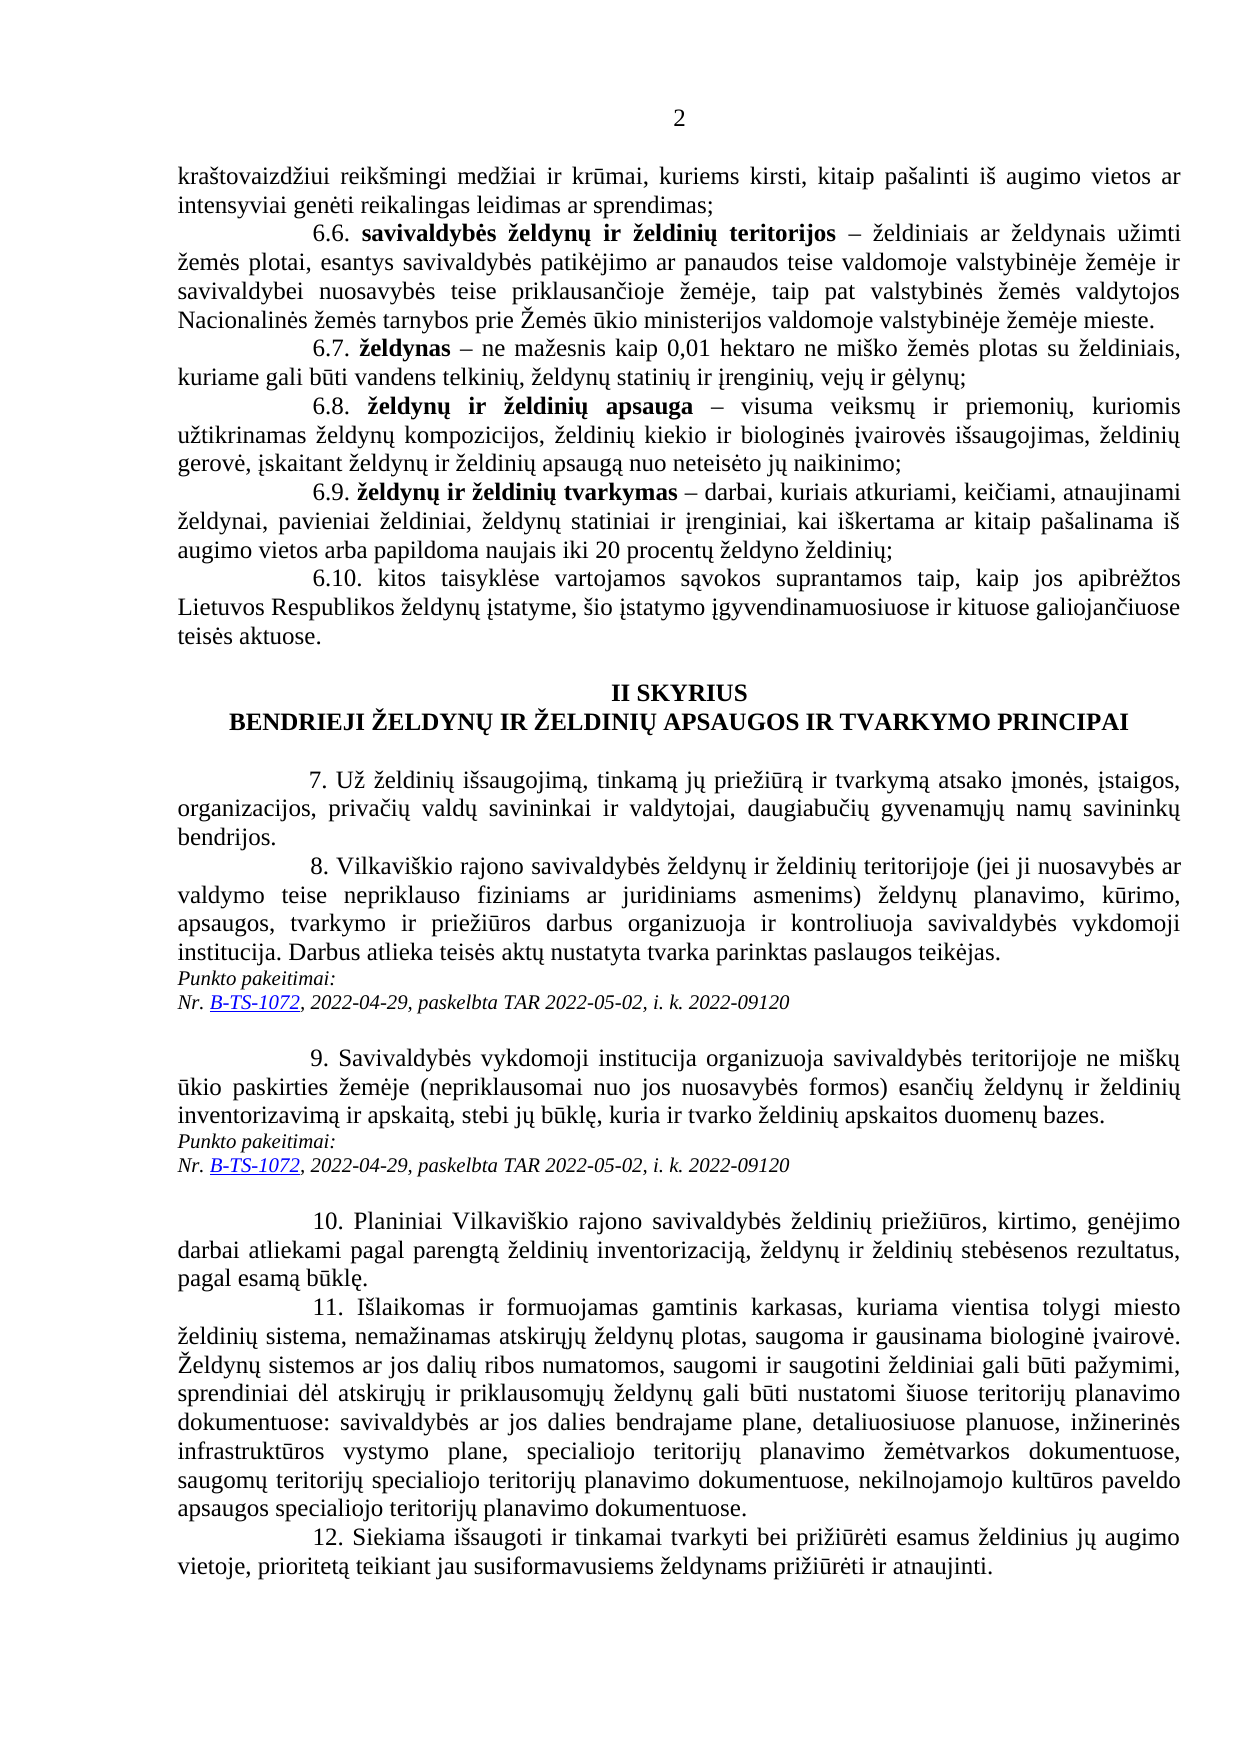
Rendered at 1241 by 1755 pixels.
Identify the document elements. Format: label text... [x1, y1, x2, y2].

text 6.8. želdynų ir želdinių apsauga – visuma veiksmų ir priemonių, kuriomis užtikrinamas želdynų kompozicijos, želdinių kiekio ir biologinės įvairovės išsaugojimas, želdinių gerovė, įskaitant želdynų ir želdinių apsaugą nuo neteisėto jų naikinimo; [177, 391, 1181, 477]
text Punkto pakeitimai: [177, 1129, 1181, 1153]
text BENDRIEJI ŽELDYNŲ IR ŽELDINIŲ APSAUGOS IR TVARKYMO PRINCIPAI [177, 707, 1181, 736]
text 10. Planiniai Vilkaviškio rajono savivaldybės želdinių priežiūros, kirtimo, genėjimo darbai atliekami pagal parengtą želdinių inventorizaciją, želdynų ir želdinių stebėsenos rezultatus, pagal esamą būklę. [177, 1206, 1181, 1292]
text Punkto pakeitimai: [177, 966, 1181, 990]
text 11. Išlaikomas ir formuojamas gamtinis karkasas, kuriama vientisa tolygi miesto želdinių sistema, nemažinamas atskirųjų želdynų plotas, saugoma ir gausinama biologinė įvairovė. Želdynų sistemos ar jos dalių ribos numatomos, saugomi ir saugotini želdiniai gali būti pažymimi, sprendiniai dėl atskirųjų ir priklausomųjų želdynų gali būti nustatomi šiuose teritorijų planavimo dokumentuose: savivaldybės ar jos dalies bendrajame plane, detaliuosiuose planuose, inžinerinės infrastruktūros vystymo plane, specialiojo teritorijų planavimo žemėtvarkos dokumentuose, saugomų teritorijų specialiojo teritorijų planavimo dokumentuose, nekilnojamojo kultūros paveldo apsaugos specialiojo teritorijų planavimo dokumentuose. [177, 1292, 1181, 1522]
text 6.6. savivaldybės želdynų ir želdinių teritorijos – želdiniais ar želdynais užimti žemės plotai, esantys savivaldybės patikėjimo ar panaudos teise valdomoje valstybinėje žemėje ir savivaldybei nuosavybės teise priklausančioje žemėje, taip pat valstybinės žemės valdytojos Nacionalinės žemės tarnybos prie Žemės ūkio ministerijos valdomoje valstybinėje žemėje mieste. [177, 218, 1181, 333]
text Nr. B-TS-1072, 2022-04-29, paskelbta TAR 2022-05-02, i. k. 2022-09120 [177, 1153, 1181, 1177]
text 6.10. kitos taisyklėse vartojamos sąvokos suprantamos taip, kaip jos apibrėžtos Lietuvos Respublikos želdynų įstatyme, šio įstatymo įgyvendinamuosiuose ir kituose galiojančiuose teisės aktuose. [177, 563, 1181, 650]
text 12. Siekiama išsaugoti ir tinkamai tvarkyti bei prižiūrėti esamus želdinius jų augimo vietoje, prioritetą teikiant jau susiformavusiems želdynams prižiūrėti ir atnaujinti. [177, 1522, 1181, 1580]
text kraštovaizdžiui reikšmingi medžiai ir krūmai, kuriems kirsti, kitaip pašalinti iš augimo vietos ar intensyviai genėti reikalingas leidimas ar sprendimas; [177, 161, 1181, 218]
text Nr. B-TS-1072, 2022-04-29, paskelbta TAR 2022-05-02, i. k. 2022-09120 [177, 990, 1181, 1014]
text 8. Vilkaviškio rajono savivaldybės želdynų ir želdinių teritorijoje (jei ji nuosavybės ar valdymo teise nepriklauso fiziniams ar juridiniams asmenims) želdynų planavimo, kūrimo, apsaugos, tvarkymo ir priežiūros darbus organizuoja ir kontroliuoja savivaldybės vykdomoji institucija. Darbus atlieka teisės aktų nustatyta tvarka parinktas paslaugos teikėjas. [177, 851, 1181, 966]
text 6.9. želdynų ir želdinių tvarkymas – darbai, kuriais atkuriami, keičiami, atnaujinami želdynai, pavieniai želdiniai, želdynų statiniai ir įrenginiai, kai iškertama ar kitaip pašalinama iš augimo vietos arba papildoma naujais iki 20 procentų želdyno želdinių; [177, 477, 1181, 563]
text 6.7. želdynas – ne mažesnis kaip 0,01 hektaro ne miško žemės plotas su želdiniais, kuriame gali būti vandens telkinių, želdynų statinių ir įrenginių, vejų ir gėlynų; [177, 333, 1181, 391]
text 9. Savivaldybės vykdomoji institucija organizuoja savivaldybės teritorijoje ne miškų ūkio paskirties žemėje (nepriklausomai nuo jos nuosavybės formos) esančių želdynų ir želdinių inventorizavimą ir apskaitą, stebi jų būklę, kuria ir tvarko želdinių apskaitos duomenų bazes. [177, 1043, 1181, 1129]
text 7. Už želdinių išsaugojimą, tinkamą jų priežiūrą ir tvarkymą atsako įmonės, įstaigos, organizacijos, privačių valdų savininkai ir valdytojai, daugiabučių gyvenamųjų namų savininkų bendrijos. [177, 765, 1181, 851]
text II SKYRIUS [177, 678, 1181, 707]
